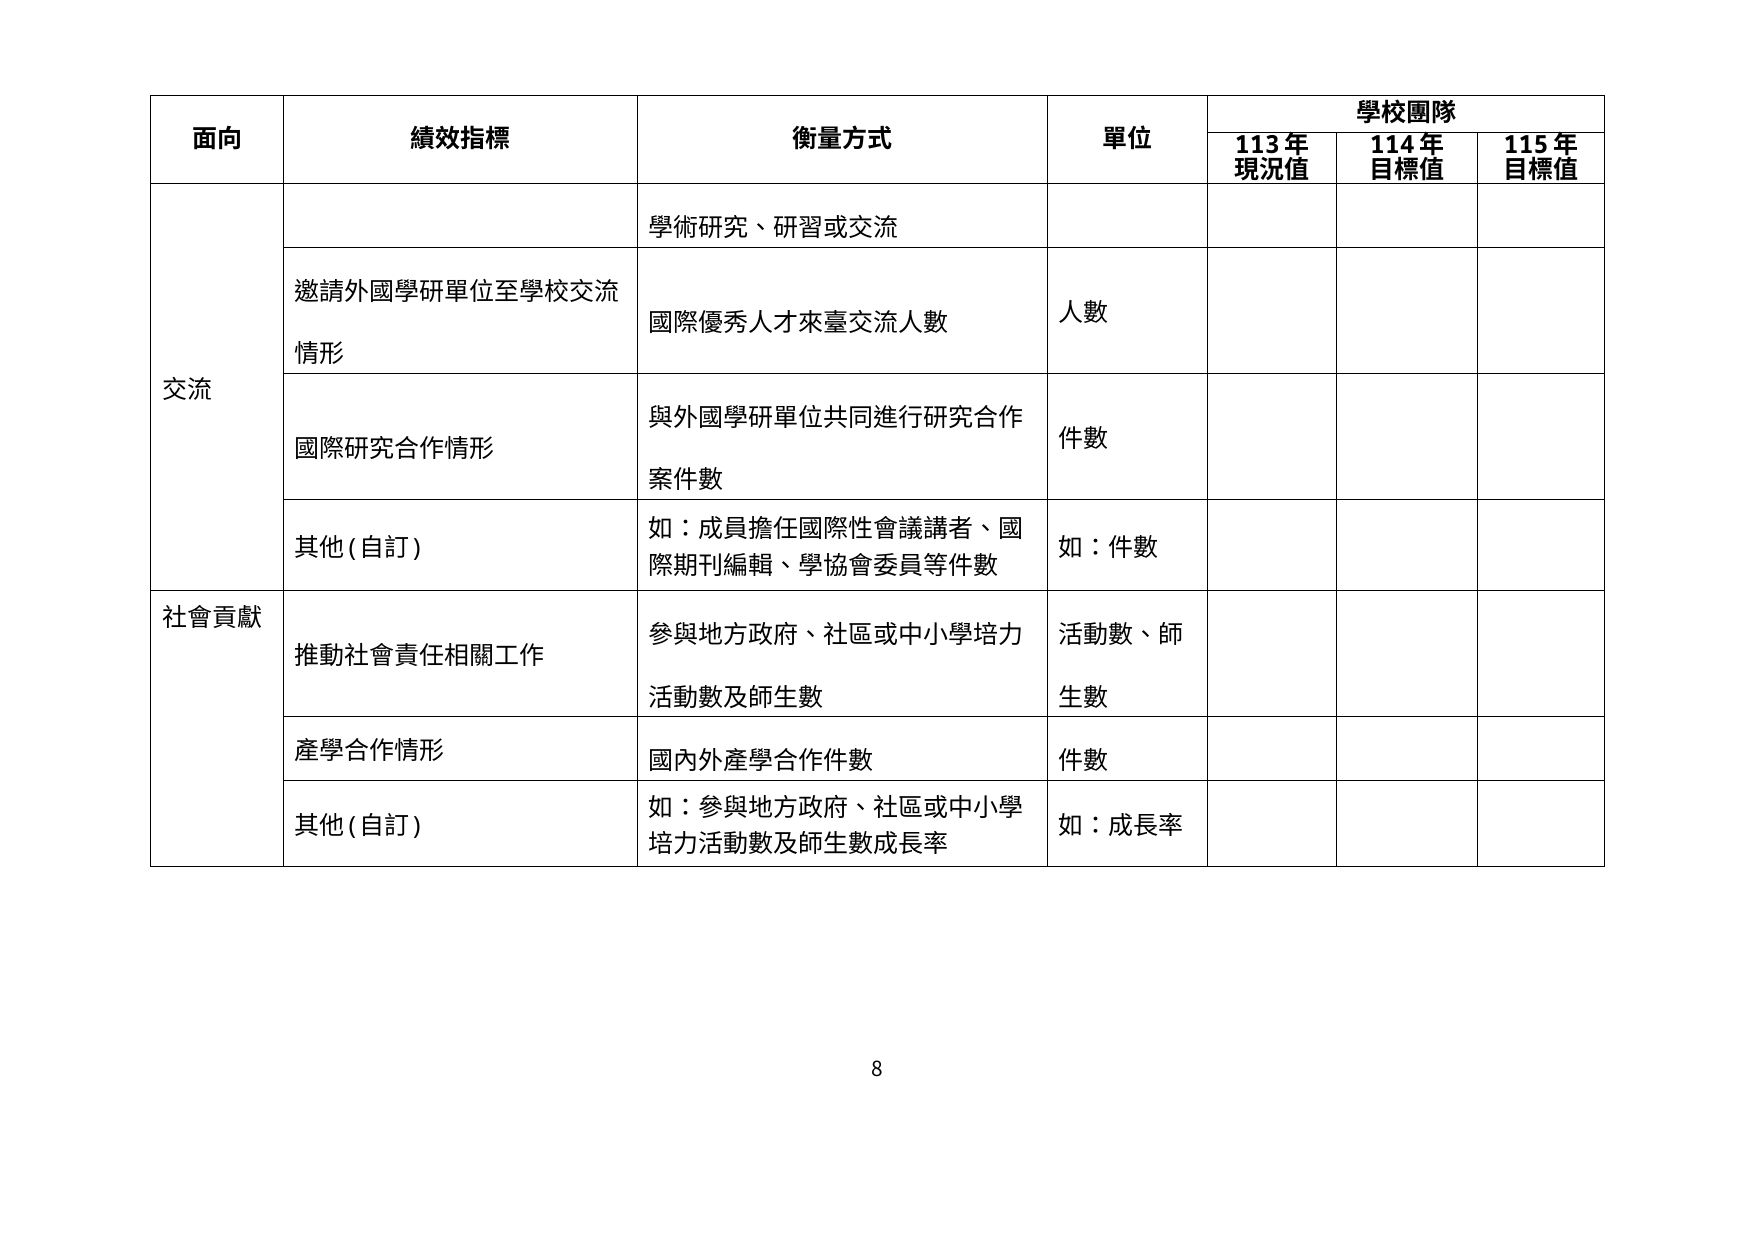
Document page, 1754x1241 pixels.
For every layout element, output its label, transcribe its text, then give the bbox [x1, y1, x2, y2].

table_cell [1478, 248, 1604, 373]
table_cell [1208, 591, 1336, 716]
table_cell 交流 [151, 184, 283, 590]
table_cell [1208, 500, 1336, 590]
table_cell [1208, 374, 1336, 499]
table_cell 國內外產學合作件數 [638, 717, 1047, 780]
table_cell 活動數、師生數 [1048, 591, 1207, 716]
table_cell 人數 [1048, 248, 1207, 373]
table_cell [1208, 717, 1336, 780]
table_cell [1478, 717, 1604, 780]
table_cell 如：成員擔任國際性會議講者、國際期刊編輯、學協會委員等件數 [638, 500, 1047, 590]
table_cell 社會貢獻 [151, 591, 283, 866]
table_header 單位 [1048, 96, 1207, 183]
table_header 學校團隊 [1208, 96, 1604, 132]
table_cell [1337, 781, 1477, 866]
table_cell [1208, 781, 1336, 866]
table_header 績效指標 [284, 96, 637, 183]
table_cell [1337, 248, 1477, 373]
table_cell 件數 [1048, 374, 1207, 499]
table_cell 113年 現況值 [1208, 133, 1336, 183]
table_cell 與外國學研單位共同進行研究合作案件數 [638, 374, 1047, 499]
table_cell [1337, 500, 1477, 590]
table_cell 其他(自訂) [284, 500, 637, 590]
table_cell 如：參與地方政府、社區或中小學培力活動數及師生數成長率 [638, 781, 1047, 866]
table_cell [1337, 717, 1477, 780]
table_cell [1478, 591, 1604, 716]
table_cell 參與地方政府、社區或中小學培力活動數及師生數 [638, 591, 1047, 716]
table_cell [1478, 374, 1604, 499]
table_cell 115年 目標值 [1478, 133, 1604, 183]
table_cell 件數 [1048, 717, 1207, 780]
table_cell [1208, 248, 1336, 373]
table_cell 學術研究、研習或交流 [638, 184, 1047, 247]
table_cell 114年 目標值 [1337, 133, 1477, 183]
table_cell [1478, 500, 1604, 590]
table_cell [1478, 184, 1604, 247]
table_header 面向 [151, 96, 283, 183]
table_cell 其他(自訂) [284, 781, 637, 866]
table_cell [284, 184, 637, 247]
table_cell 邀請外國學研單位至學校交流情形 [284, 248, 637, 373]
table_cell [1337, 591, 1477, 716]
table_cell [1048, 184, 1207, 247]
table_cell [1337, 184, 1477, 247]
table_header 衡量方式 [638, 96, 1047, 183]
table_cell 如：件數 [1048, 500, 1207, 590]
table_cell [1208, 184, 1336, 247]
table_cell [1478, 781, 1604, 866]
table_cell 國際優秀人才來臺交流人數 [638, 248, 1047, 373]
table_cell 如：成長率 [1048, 781, 1207, 866]
table_cell 產學合作情形 [284, 717, 637, 780]
table_cell 國際研究合作情形 [284, 374, 637, 499]
table_cell [1337, 374, 1477, 499]
table_cell 推動社會責任相關工作 [284, 591, 637, 716]
